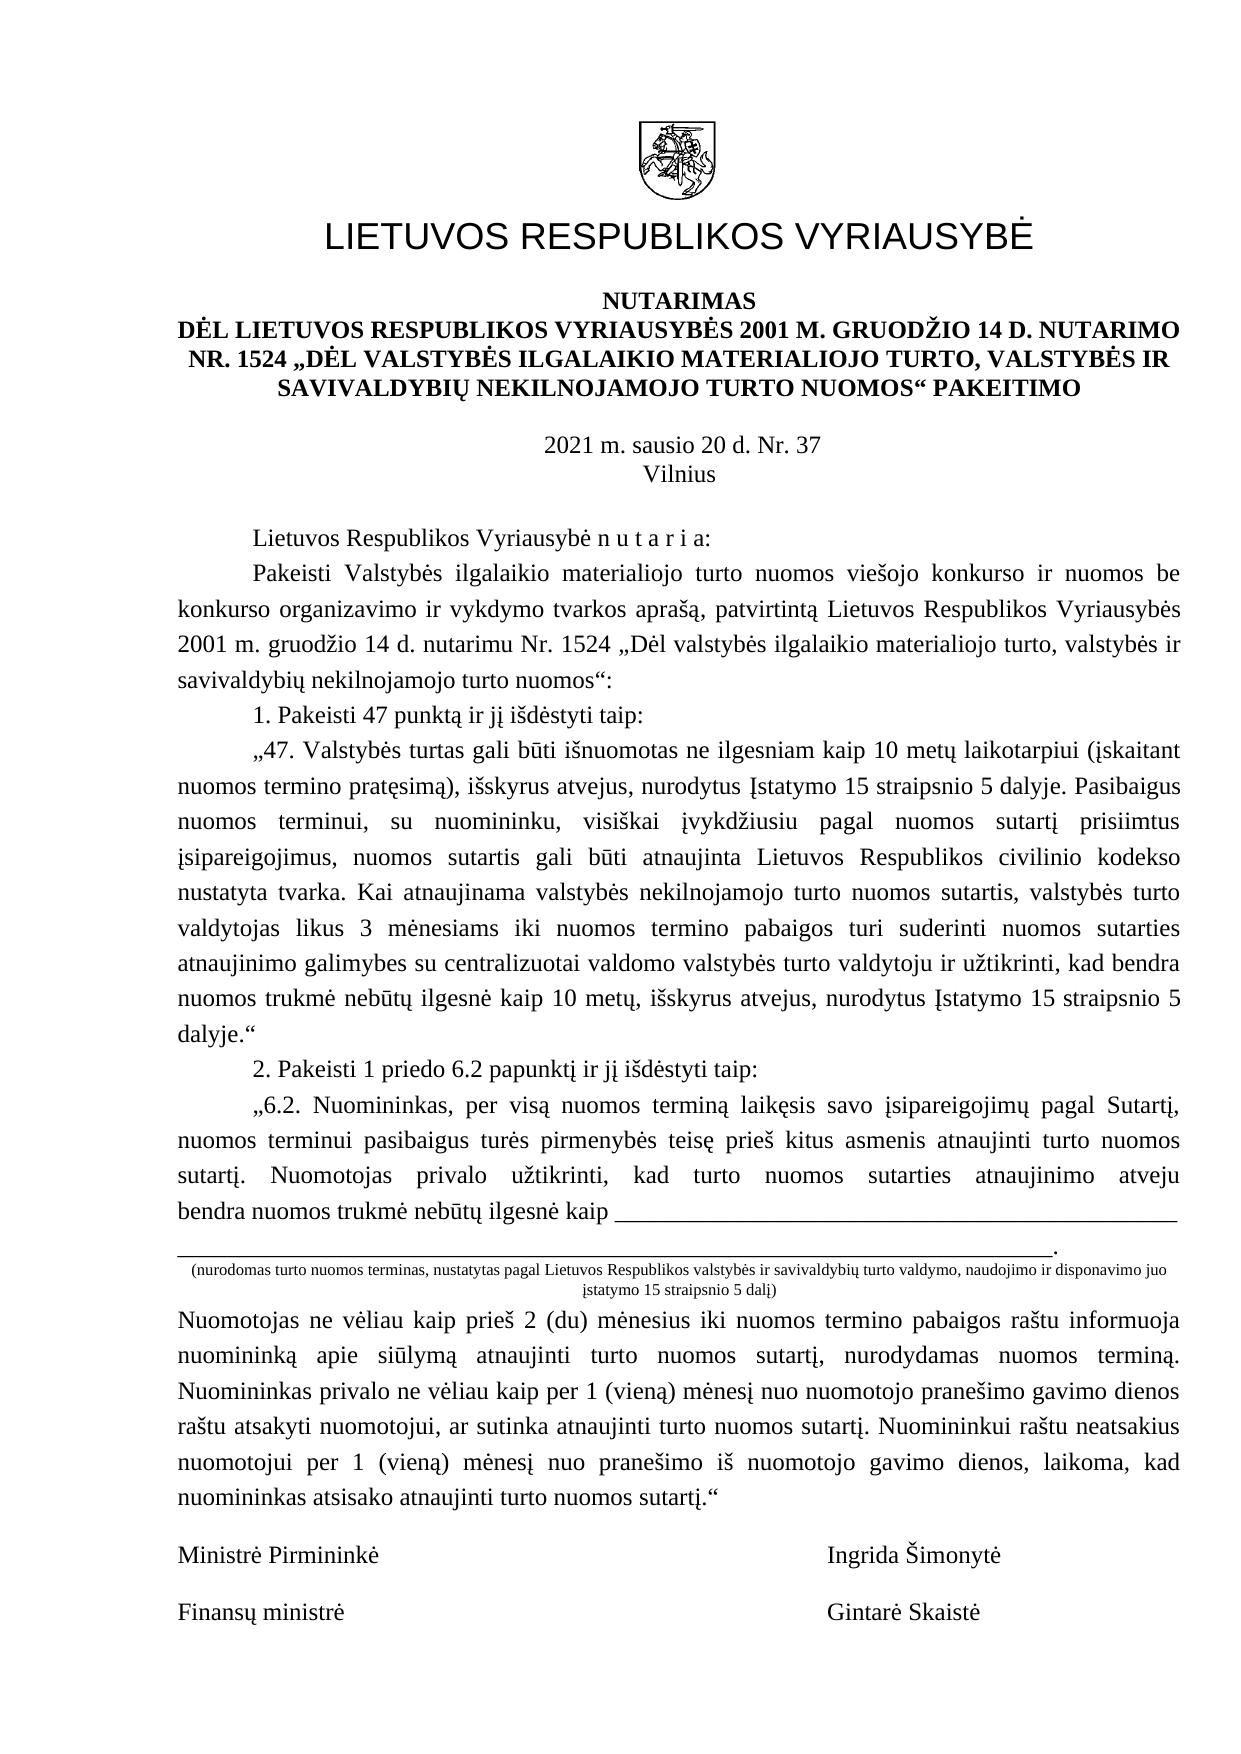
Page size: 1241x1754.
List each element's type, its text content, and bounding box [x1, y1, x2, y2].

text 2021 m. sausio 20 d. Nr. 37 [177, 430, 1181, 459]
text „47. Valstybės turtas gali būti išnuomotas ne ilgesniam kaip 10 metų laikotarpiui (įskaitant nuomos termino pratęsimą), išskyrus atvejus, nurodytus Įstatymo 15 straipsnio 5 dalyje. Pasibaigus nuomos terminui, su nuomininku, visiškai įvykdžiusiu pagal nuomos sutartį prisiimtus įsipareigojimus, nuomos sutartis gali būti atnaujinta Lietuvos Respublikos civilinio kodekso nustatyta tvarka. Kai atnaujinama valstybės nekilnojamojo turto nuomos sutartis, valstybės turto valdytojas likus 3 mėnesiams iki nuomos termino pabaigos turi suderinti nuomos sutarties atnaujinimo galimybes su centralizuotai valdomo valstybės turto valdytoju ir užtikrinti, kad bendra nuomos trukmė nebūtų ilgesnė kaip 10 metų, išskyrus atvejus, nurodytus Įstatymo 15 straipsnio 5 dalyje.“ [177, 729, 1181, 1048]
text (nurodomas turto nuomos terminas, nustatytas pagal Lietuvos Respublikos valstybės ir savivaldybių turto valdymo, naudojimo ir disponavimo juo įstatymo 15 straipsnio 5 dalį) [177, 1260, 1181, 1298]
text nutarimas [177, 286, 1181, 315]
text Lietuvos Respublikos Vyriausybė n u t a r i a: [177, 516, 1181, 552]
text Pakeisti Valstybės ilgalaikio materialiojo turto nuomos viešojo konkurso ir nuomos be konkurso organizavimo ir vykdymo tvarkos aprašą, patvirtintą Lietuvos Respublikos Vyriausybės 2001 m. gruodžio 14 d. nutarimu Nr. 1524 „Dėl valstybės ilgalaikio materialiojo turto, valstybės ir savivaldybių nekilnojamojo turto nuomos“: [177, 552, 1181, 693]
text Lietuvos Respublikos Vyriausybė [177, 214, 1181, 258]
text Vilnius [177, 459, 1181, 488]
text „6.2. Nuomininkas, per visą nuomos terminą laikęsis savo įsipareigojimų pagal Sutartį, nuomos terminui pasibaigus turės pirmenybės teisę prieš kitus asmenis atnaujinti turto nuomos sutartį. Nuomotojas privalo užtikrinti, kad turto nuomos sutarties atnaujinimo atveju bendra nuomos trukmė nebūtų ilgesnė kaip ___________________________________________________________________________________________________________________. [177, 1083, 1181, 1260]
text Finansų ministrė Gintarė Skaistė [177, 1597, 1181, 1626]
text DĖL LIETUVOS RESPUBLIKOS VYRIAUSYBĖS 2001 M. GRUODŽIO 14 D. NUTARIMO NR. 1524 „DĖL VALSTYBĖS ILGALAIKIO MATERIALIOJO TURTO, VALSTYBĖS IR SAVIVALDYBIŲ NEKILNOJAMOJO TURTO NUOMOS“ PAKEITIMO [177, 315, 1181, 401]
text 1. Pakeisti 47 punktą ir jį išdėstyti taip: [177, 693, 1181, 729]
text 2. Pakeisti 1 priedo 6.2 papunktį ir jį išdėstyti taip: [177, 1048, 1181, 1083]
text Nuomotojas ne vėliau kaip prieš 2 (du) mėnesius iki nuomos termino pabaigos raštu informuoja nuomininką apie siūlymą atnaujinti turto nuomos sutartį, nurodydamas nuomos terminą. Nuomininkas privalo ne vėliau kaip per 1 (vieną) mėnesį nuo nuomotojo pranešimo gavimo dienos raštu atsakyti nuomotojui, ar sutinka atnaujinti turto nuomos sutartį. Nuomininkui raštu neatsakius nuomotojui per 1 (vieną) mėnesį nuo pranešimo iš nuomotojo gavimo dienos, laikoma, kad nuomininkas atsisako atnaujinti turto nuomos sutartį.“ [177, 1298, 1181, 1511]
text Ministrė Pirmininkė Ingrida Šimonytė [177, 1540, 1181, 1568]
